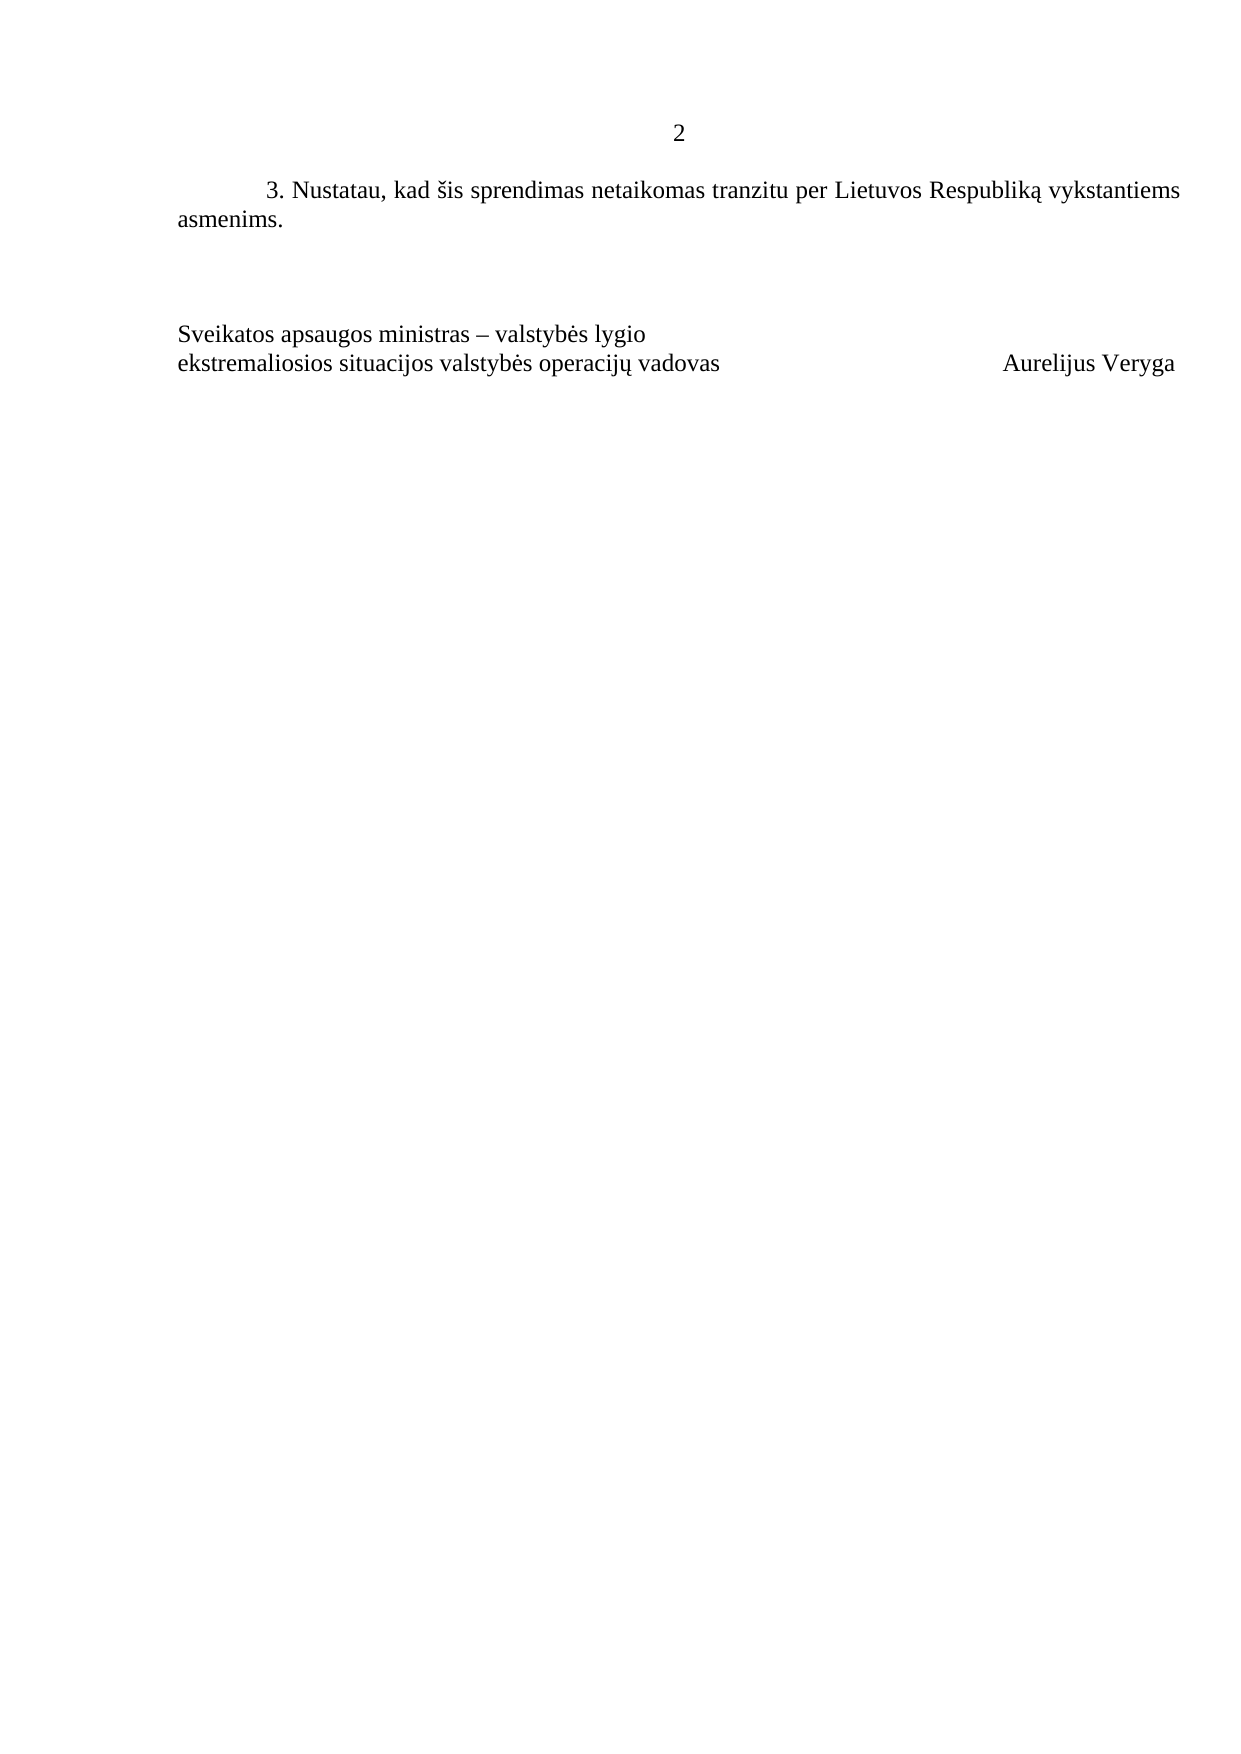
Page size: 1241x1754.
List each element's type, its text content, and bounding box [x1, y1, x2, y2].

text Sveikatos apsaugos ministras – valstybės lygio [177, 319, 1181, 348]
text 3. Nustatau, kad šis sprendimas netaikomas tranzitu per Lietuvos Respubliką vykstantiems asmenims. [177, 176, 1181, 233]
text ekstremaliosios situacijos valstybės operacijų vadovas Aurelijus Veryga [177, 348, 1181, 377]
